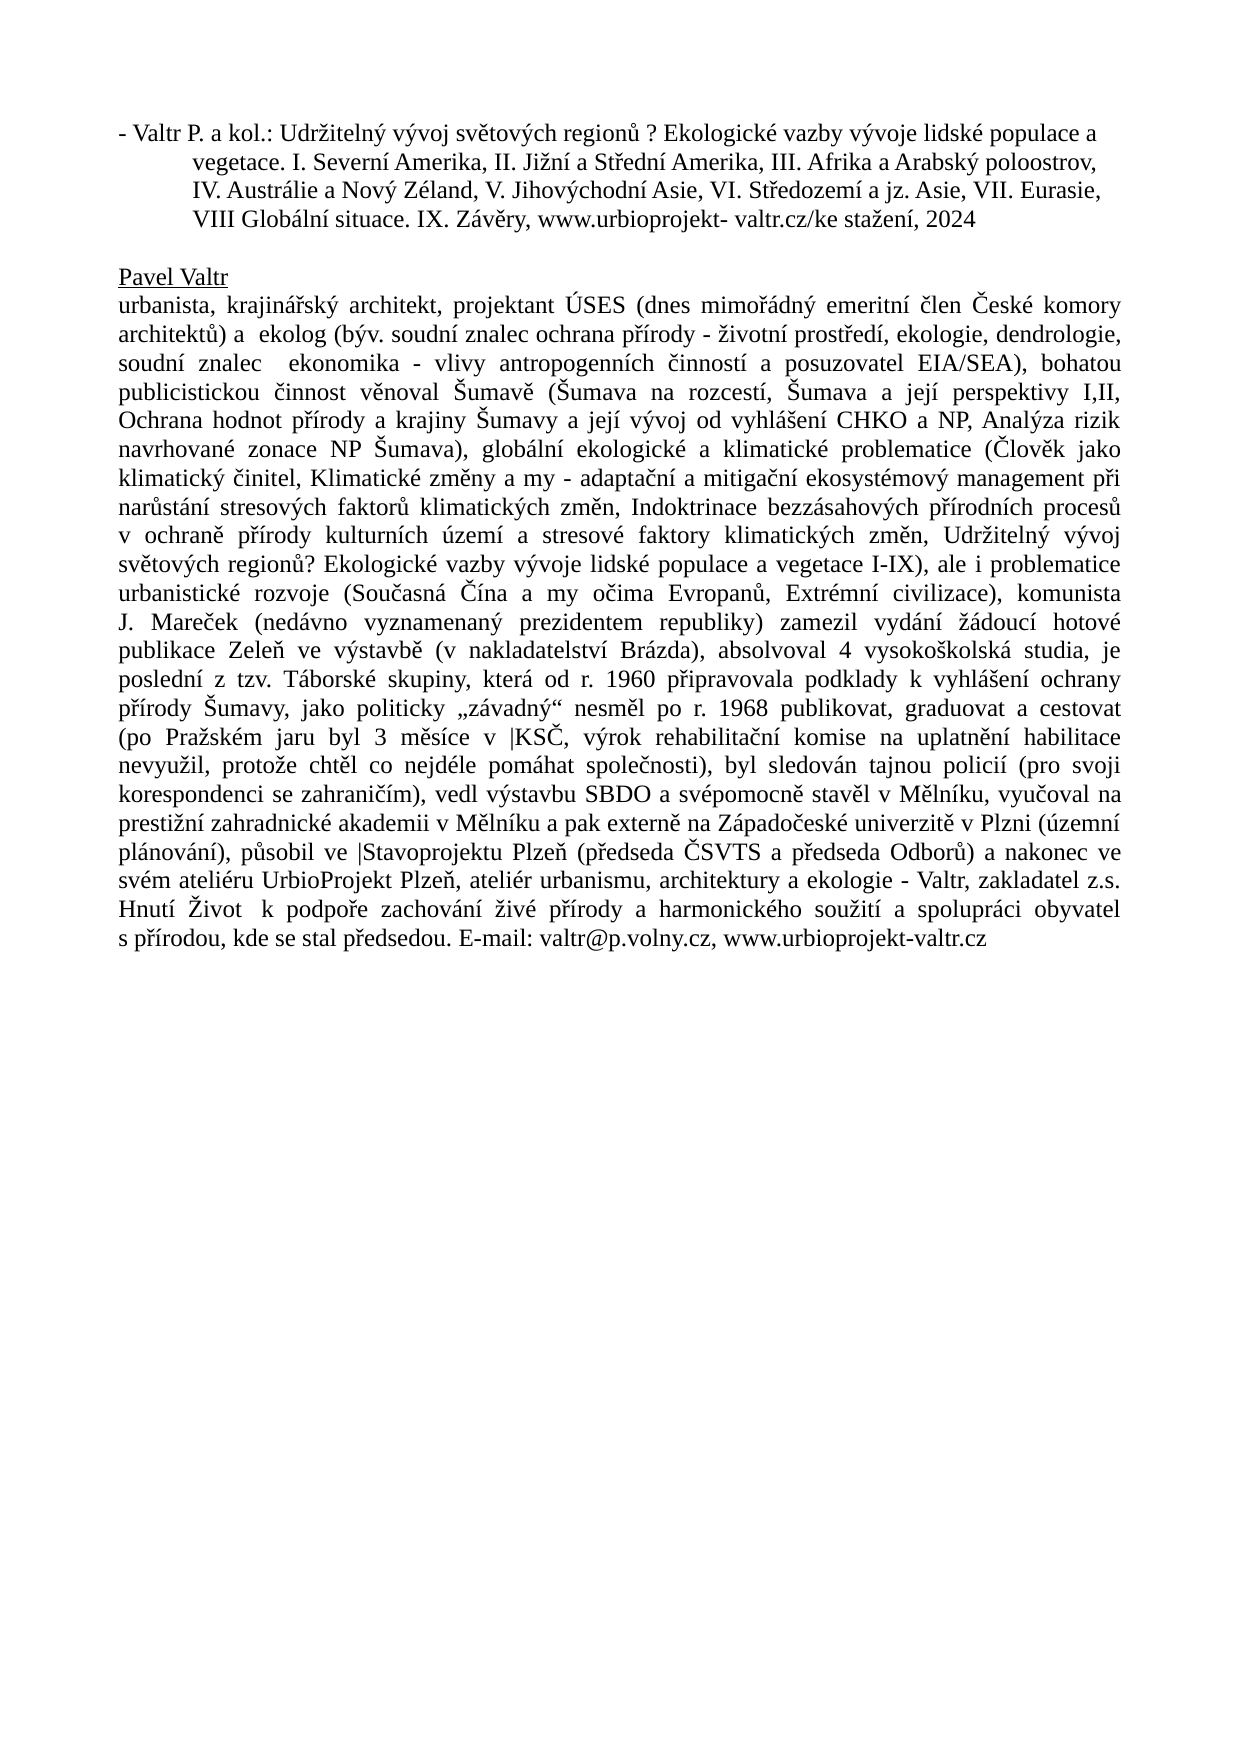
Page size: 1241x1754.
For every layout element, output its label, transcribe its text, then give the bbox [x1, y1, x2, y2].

text - Valtr P. a kol.: Udržitelný vývoj světových regionů ? Ekologické vazby vývoje lidské populace a vegetace. I. Severní Amerika, II. Jižní a Střední Amerika, III. Afrika a Arabský poloostrov, IV. Austrálie a Nový Zéland, V. Jihovýchodní Asie, VI. Středozemí a jz. Asie, VII. Eurasie, VIII Globální situace. IX. Závěry, www.urbioprojekt- valtr.cz/ke stažení, 2024 [118, 118, 1122, 233]
text Pavel Valtr [118, 262, 1122, 291]
text urbanista, krajinářský architekt, projektant ÚSES (dnes mimořádný emeritní člen České komory architektů) a ekolog (býv. soudní znalec ochrana přírody - životní prostředí, ekologie, dendrologie, soudní znalec ekonomika - vlivy antropogenních činností a posuzovatel EIA/SEA), bohatou publicistickou činnost věnoval Šumavě (Šumava na rozcestí, Šumava a její perspektivy I,II, Ochrana hodnot přírody a krajiny Šumavy a její vývoj od vyhlášení CHKO a NP, Analýza rizik navrhované zonace NP Šumava), globální ekologické a klimatické problematice (Člověk jako klimatický činitel, Klimatické změny a my - adaptační a mitigační ekosystémový management při narůstání stresových faktorů klimatických změn, Indoktrinace bezzásahových přírodních procesů v ochraně přírody kulturních území a stresové faktory klimatických změn, Udržitelný vývoj světových regionů? Ekologické vazby vývoje lidské populace a vegetace I-IX), ale i problematice urbanistické rozvoje (Současná Čína a my očima Evropanů, Extrémní civilizace), komunista J. Mareček (nedávno vyznamenaný prezidentem republiky) zamezil vydání žádoucí hotové publikace Zeleň ve výstavbě (v nakladatelství Brázda), absolvoval 4 vysokoškolská studia, je poslední z tzv. Táborské skupiny, která od r. 1960 připravovala podklady k vyhlášení ochrany přírody Šumavy, jako politicky „závadný“ nesměl po r. 1968 publikovat, graduovat a cestovat (po Pražském jaru byl 3 měsíce v |KSČ, výrok rehabilitační komise na uplatnění habilitace nevyužil, protože chtěl co nejdéle pomáhat společnosti), byl sledován tajnou policií (pro svoji korespondenci se zahraničím), vedl výstavbu SBDO a svépomocně stavěl v Mělníku, vyučoval na prestižní zahradnické akademii v Mělníku a pak externě na Západočeské univerzitě v Plzni (územní plánování), působil ve |Stavoprojektu Plzeň (předseda ČSVTS a předseda Odborů) a nakonec ve svém ateliéru UrbioProjekt Plzeň, ateliér urbanismu, architektury a ekologie - Valtr, zakladatel z.s. Hnutí Život k podpoře zachování živé přírody a harmonického soužití a spolupráci obyvatel s přírodou, kde se stal předsedou. E-mail: valtr@p.volny.cz, www.urbioprojekt-valtr.cz [118, 291, 1122, 952]
